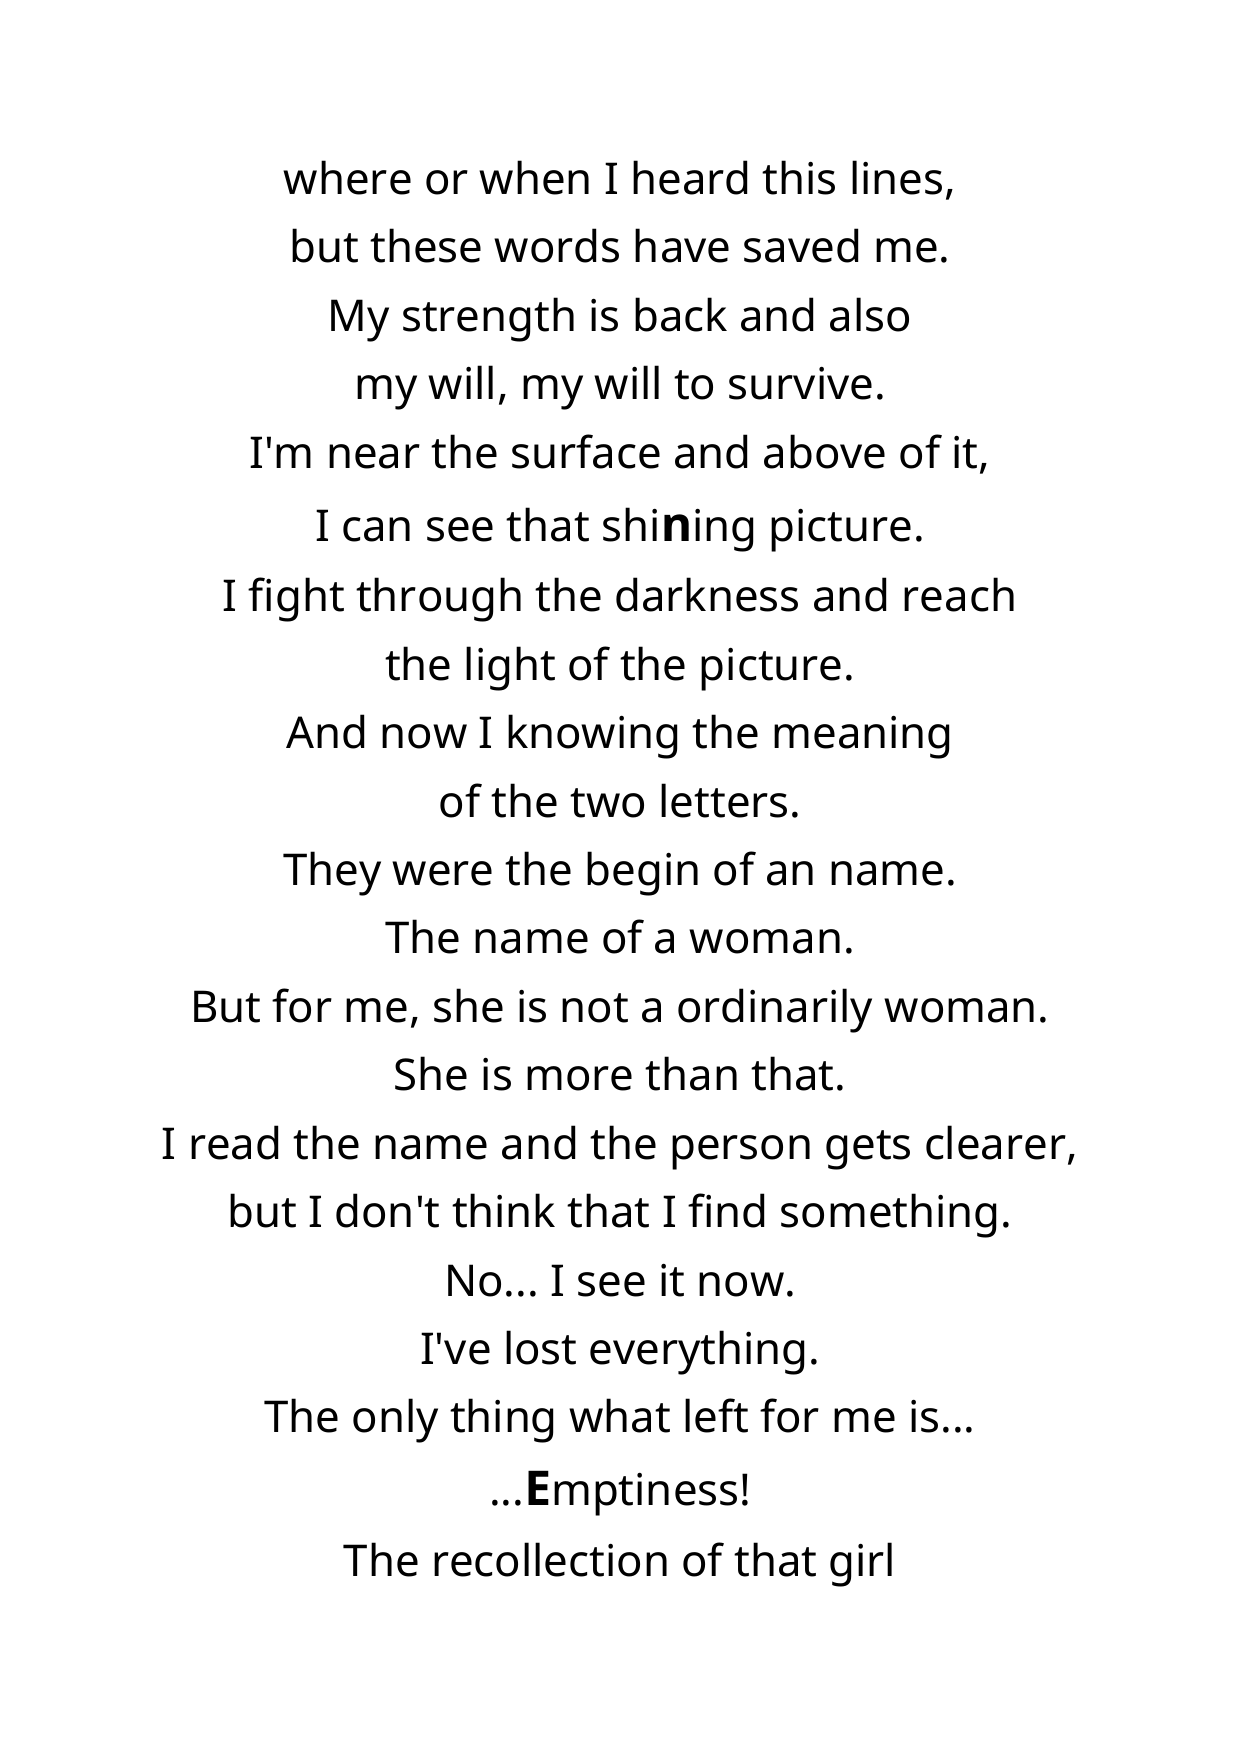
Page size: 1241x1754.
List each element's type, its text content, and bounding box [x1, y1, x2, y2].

text my will, my will to survive. [148, 353, 1093, 412]
text The recollection of that girl [148, 1530, 1093, 1589]
text I fight through the darkness and reach [148, 565, 1093, 624]
text I've lost everything. [148, 1318, 1093, 1377]
text The name of a woman. [148, 907, 1093, 967]
text of the two letters. [148, 770, 1093, 830]
text They were the begin of an name. [148, 839, 1093, 898]
text but these words have saved me. [148, 216, 1093, 276]
text She is more than that. [148, 1044, 1093, 1103]
text No... I see it now. [148, 1249, 1093, 1309]
text but I don't think that I find something. [148, 1181, 1093, 1240]
text ...Emptiness! [148, 1454, 1093, 1520]
text I can see that shining picture. [148, 490, 1093, 555]
text My strength is back and also [148, 284, 1093, 344]
text But for me, she is not a ordinarily woman. [148, 976, 1093, 1035]
text I'm near the surface and above of it, [148, 421, 1093, 481]
text the light of the picture. [148, 633, 1093, 693]
text And now I knowing the meaning [148, 702, 1093, 761]
text I read the name and the person gets clearer, [148, 1112, 1093, 1172]
text where or when I heard this lines, [148, 148, 1093, 207]
text The only thing what left for me is... [148, 1386, 1093, 1446]
